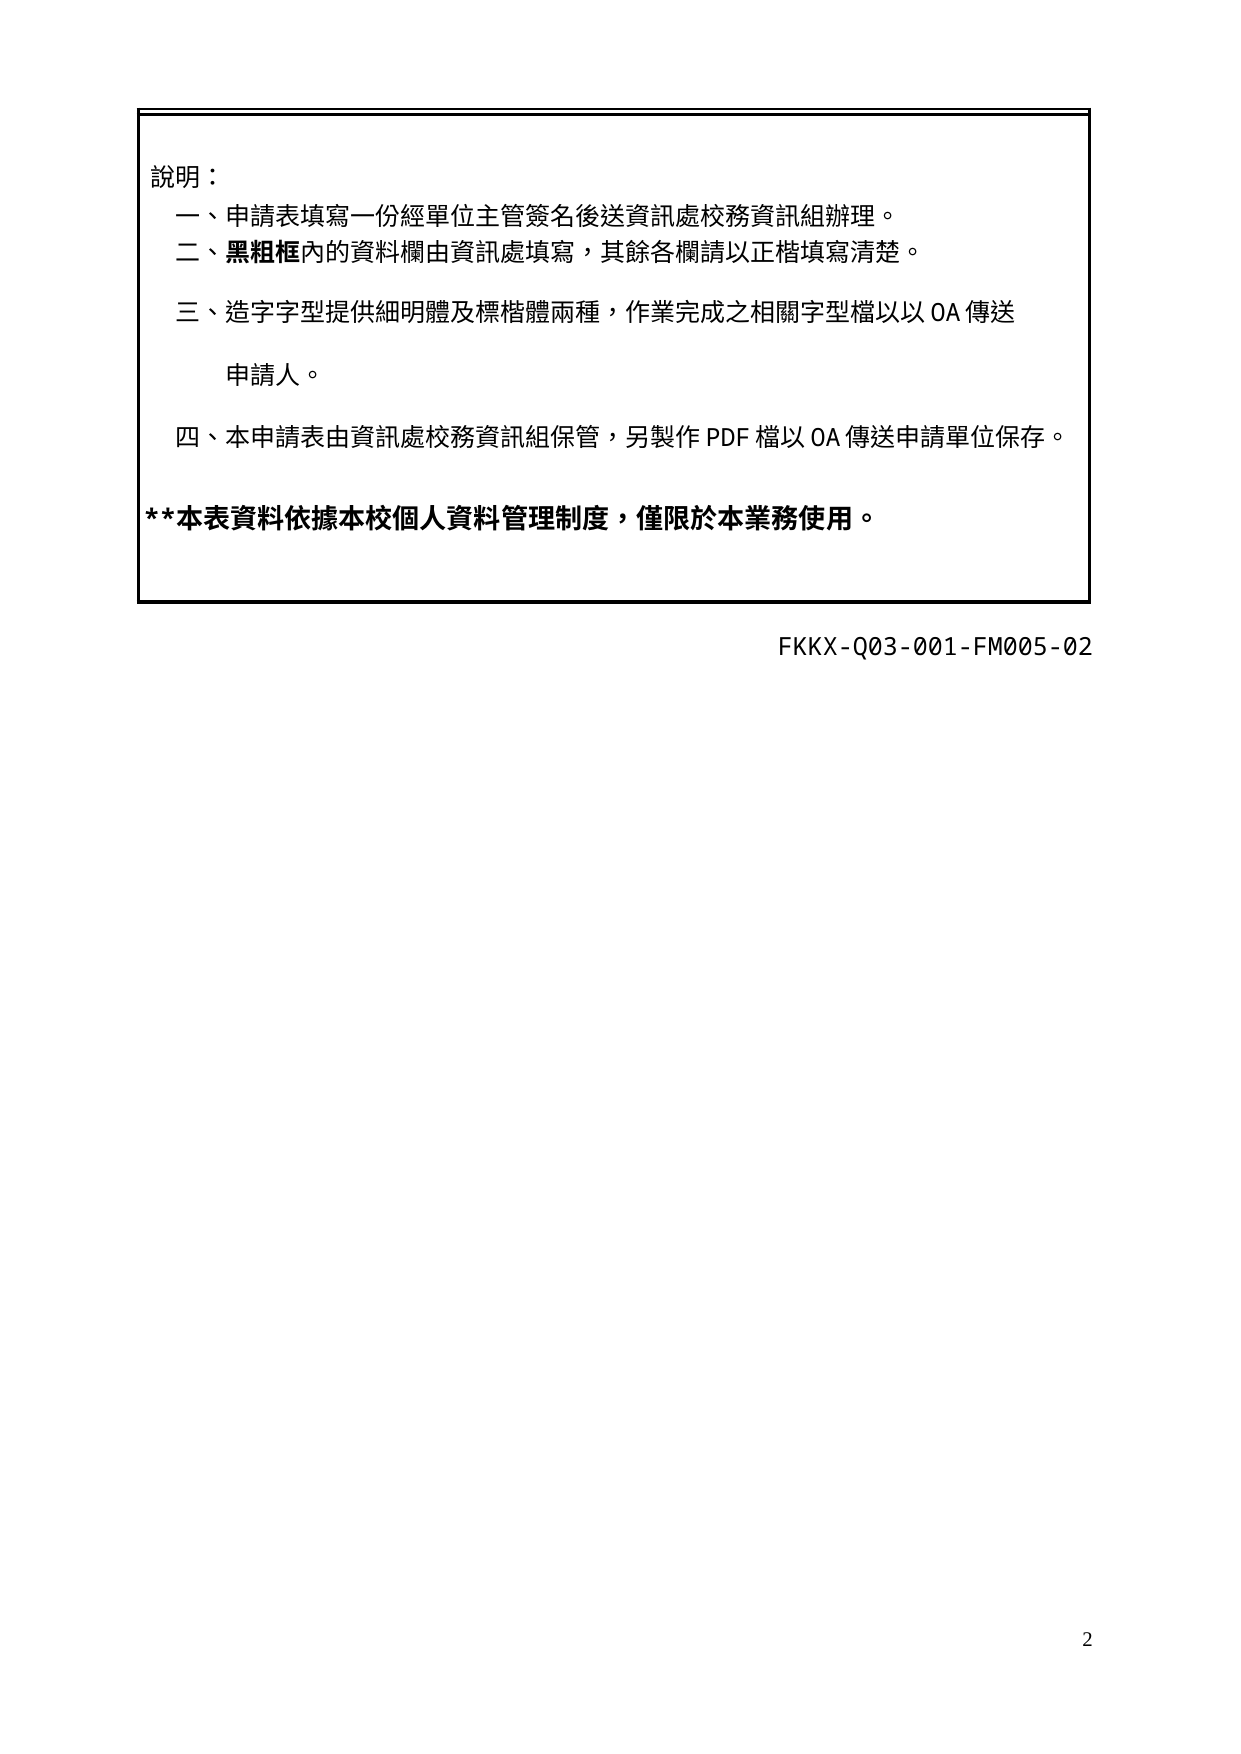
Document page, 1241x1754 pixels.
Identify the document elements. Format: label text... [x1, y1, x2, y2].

text FKKX-Q03-001-FM005-02 [110, 603, 1092, 666]
table_cell 說明： 一、申請表填寫一份經單位主管簽名後送資訊處校務資訊組辦理。 二、黑粗框內的資料欄由資訊處填寫，其餘各欄請以正楷填寫清楚。 三、造字字型提供細明體及標楷體兩種，作業完成之相關字型檔以以OA傳送 申請人。 四、本申請表由資訊處校務資訊組保管，另製作PDF檔以OA傳送申請單位保存。 **本表資料依據本校個人資料管理制度，僅限於本業務使用。 [140, 116, 1088, 600]
